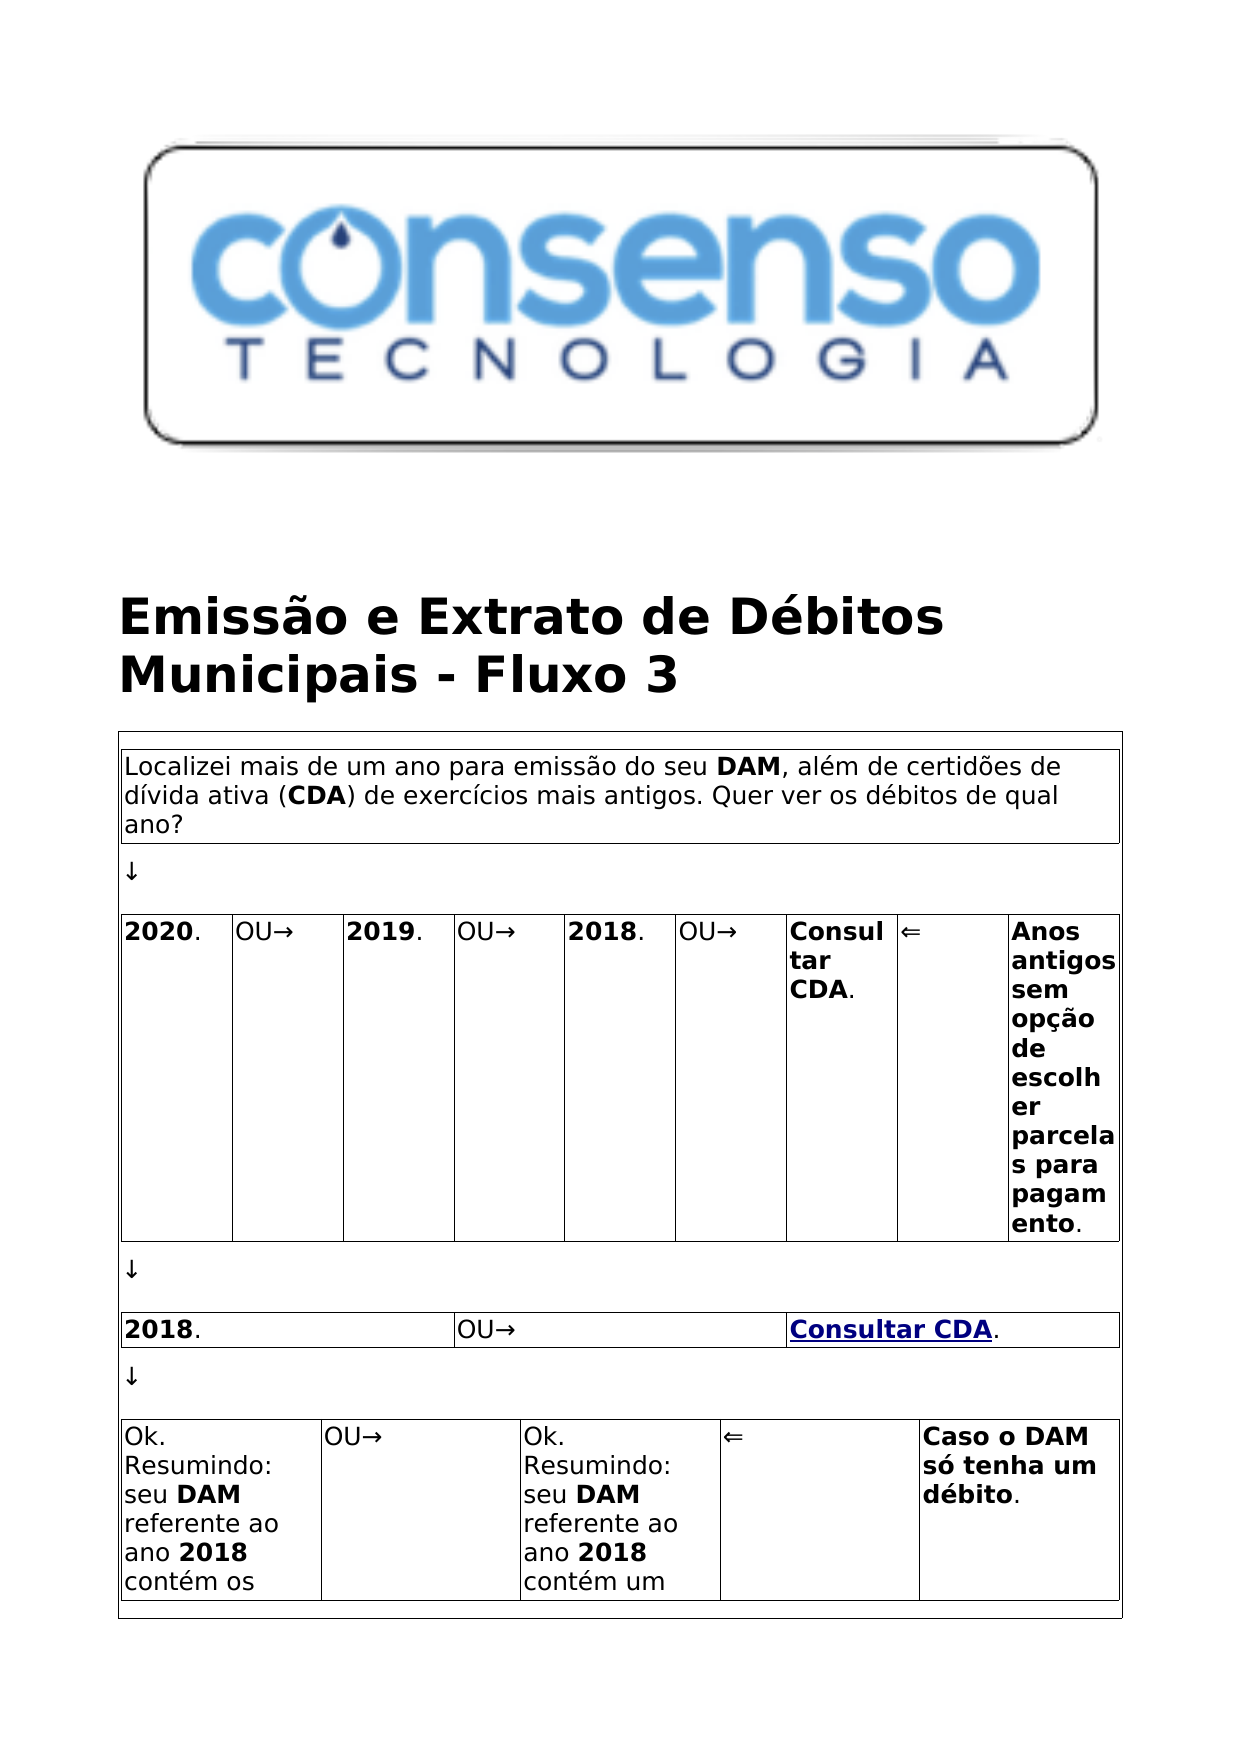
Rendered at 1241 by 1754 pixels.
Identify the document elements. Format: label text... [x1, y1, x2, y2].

table_header ⇐ [898, 915, 1008, 1241]
subtitle Emissão e Extrato de Débitos Municipais - Fluxo 3 [118, 588, 1122, 704]
table_header Localizei mais de um ano para emissão do seu DAM, além de certidões de dívida ativa (CDA) de exercícios mais antigos. Quer ver os débitos de qual ano? [122, 750, 1119, 843]
table_header Ok. Resumindo: seu DAM referente ao ano 2018 contém um [521, 1420, 720, 1599]
table_header ⇐ [721, 1420, 919, 1599]
table_header Consultar CDA. [787, 1313, 1119, 1347]
table_header 2020. [122, 915, 232, 1241]
table_header ↓ ↓ ↓ [119, 732, 1122, 1617]
table_header 2018. [122, 1313, 454, 1347]
table_header 2019. [344, 915, 454, 1241]
table_header OU→ [455, 915, 564, 1241]
table_header Caso o DAM só tenha um débito. [920, 1420, 1119, 1599]
table_header 2018. [565, 915, 675, 1241]
picture [118, 130, 1123, 480]
table_header OU→ [676, 915, 786, 1241]
table_header Consultar CDA. [787, 915, 897, 1241]
table_header Ok. Resumindo: seu DAM referente ao ano 2018 contém os [122, 1420, 321, 1599]
table_header Anos antigos sem opção de escolher parcelas para pagamento. [1009, 915, 1119, 1241]
table_header OU→ [233, 915, 343, 1241]
table_header OU→ [455, 1313, 786, 1347]
table_header OU→ [322, 1420, 520, 1599]
